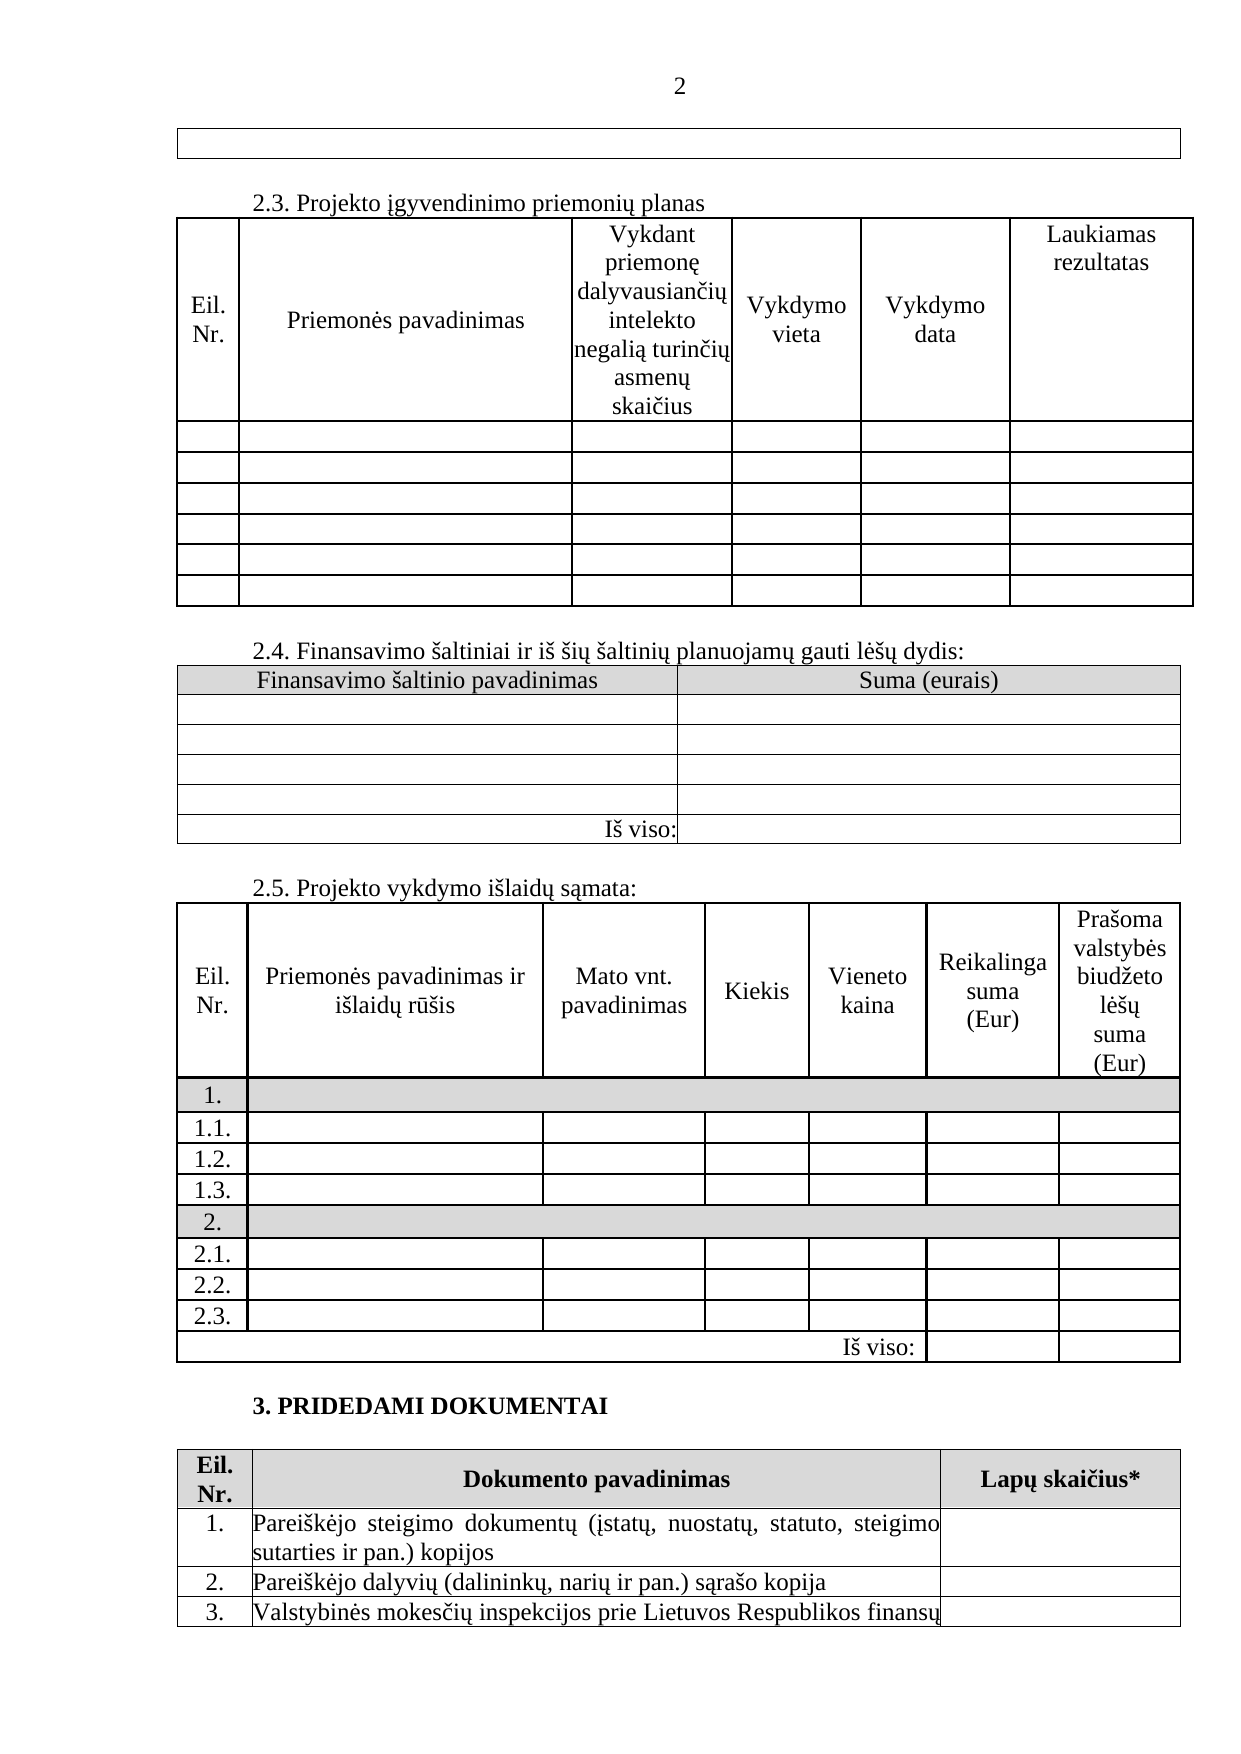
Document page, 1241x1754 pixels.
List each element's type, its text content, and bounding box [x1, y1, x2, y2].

table_cell [928, 1113, 1058, 1142]
table_cell [178, 484, 238, 512]
table_header Priemonės pavadinimas [240, 219, 571, 420]
table_cell [678, 755, 1180, 784]
table_header Priemonės pavadinimas ir išlaidų rūšis [249, 904, 542, 1076]
table_cell [178, 422, 238, 451]
table_cell [249, 1175, 542, 1203]
table_cell [810, 1113, 925, 1142]
table_cell [240, 453, 571, 482]
table_cell [928, 1270, 1058, 1299]
table_cell [1011, 484, 1192, 512]
table_cell [573, 545, 731, 574]
table_cell 2.1. [178, 1239, 246, 1268]
table_cell [1011, 453, 1192, 482]
table_header Suma (eurais) [678, 666, 1180, 694]
table_cell [678, 725, 1180, 754]
table_cell 1.3. [178, 1175, 246, 1203]
table_cell 3. [178, 1597, 252, 1626]
table_cell 1.2. [178, 1144, 246, 1173]
table_cell [249, 1113, 542, 1142]
table_cell [928, 1301, 1058, 1330]
table_header Lapų skaičius* [941, 1450, 1180, 1507]
table_cell [544, 1301, 704, 1330]
table_cell [733, 453, 860, 482]
table_header Mato vnt. pavadinimas [544, 904, 704, 1076]
text 3. PRIDEDAMI DOKUMENTAI [177, 1391, 1181, 1420]
table_cell Iš viso: [178, 815, 677, 843]
table_cell [706, 1144, 808, 1173]
table_cell Valstybinės mokesčių inspekcijos prie Lietuvos Respublikos finansų [253, 1597, 940, 1626]
table_cell 1. [178, 1079, 246, 1111]
table_header Vykdant priemonę dalyvausiančių intelekto negalią turinčių asmenų skaičius [573, 219, 731, 420]
table_cell [249, 1144, 542, 1173]
table_cell [928, 1239, 1058, 1268]
text 2.3. Projekto įgyvendinimo priemonių planas [177, 188, 1181, 217]
table_cell [862, 422, 1009, 451]
table_cell [862, 453, 1009, 482]
table_header Dokumento pavadinimas [253, 1450, 940, 1507]
table_cell [544, 1270, 704, 1299]
table_cell [544, 1175, 704, 1203]
table_cell [249, 1079, 1179, 1111]
table_cell [1060, 1332, 1179, 1361]
table_cell [706, 1239, 808, 1268]
table_cell [178, 785, 677, 813]
table_cell [249, 1301, 542, 1330]
table_cell [544, 1144, 704, 1173]
table_cell 2. [178, 1206, 246, 1237]
table_header Vykdymo data [862, 219, 1009, 420]
table_cell [178, 695, 677, 724]
table_cell [1060, 1144, 1179, 1173]
table_cell [178, 515, 238, 543]
table_cell [810, 1270, 925, 1299]
table_cell [706, 1301, 808, 1330]
table_cell 2. [178, 1567, 252, 1596]
table_header Vieneto kaina [810, 904, 925, 1076]
table_cell [810, 1144, 925, 1173]
table_cell [178, 725, 677, 754]
table_cell [706, 1270, 808, 1299]
text 2.5. Projekto vykdymo išlaidų sąmata: [177, 873, 1181, 902]
table_cell [178, 545, 238, 574]
table_header Eil. Nr. [178, 1450, 252, 1507]
table_cell [733, 422, 860, 451]
table_cell [941, 1567, 1180, 1596]
table_header Finansavimo šaltinio pavadinimas [178, 666, 677, 694]
table_cell [862, 515, 1009, 543]
table_cell [1060, 1270, 1179, 1299]
table_cell [928, 1144, 1058, 1173]
table_cell [178, 755, 677, 784]
table_header Kiekis [706, 904, 808, 1076]
table_cell [706, 1113, 808, 1142]
table_cell [573, 515, 731, 543]
table_cell [733, 515, 860, 543]
table_cell [249, 1270, 542, 1299]
table_cell [1011, 545, 1192, 574]
table_cell [573, 576, 731, 605]
table_cell [573, 453, 731, 482]
table_cell [928, 1175, 1058, 1203]
table_cell 2.3. [178, 1301, 246, 1330]
table_cell [678, 695, 1180, 724]
table_cell Pareiškėjo dalyvių (dalininkų, narių ir pan.) sąrašo kopija [253, 1567, 940, 1596]
table_cell [240, 515, 571, 543]
table_header Eil. Nr. [178, 219, 238, 420]
table_cell [544, 1239, 704, 1268]
table_cell 2.2. [178, 1270, 246, 1299]
table_cell [733, 576, 860, 605]
table_header [178, 129, 1180, 158]
table_header Vykdymo vieta [733, 219, 860, 420]
table_cell [240, 484, 571, 512]
table_cell [1060, 1239, 1179, 1268]
table_cell [573, 484, 731, 512]
table_header Prašoma valstybės biudžeto lėšų suma (Eur) [1060, 904, 1179, 1076]
table_cell [1060, 1175, 1179, 1203]
table_cell [1011, 576, 1192, 605]
table_cell [733, 484, 860, 512]
table_cell Pareiškėjo steigimo dokumentų (įstatų, nuostatų, statuto, steigimo sutarties ir pan.) kopijos [253, 1509, 940, 1566]
table_cell [544, 1113, 704, 1142]
table_cell [573, 422, 731, 451]
table_cell [862, 484, 1009, 512]
table_cell [706, 1175, 808, 1203]
table_cell [240, 422, 571, 451]
table_cell [810, 1239, 925, 1268]
table_cell [1011, 422, 1192, 451]
table_cell [810, 1175, 925, 1203]
table_cell [240, 576, 571, 605]
table_header Laukiamas rezultatas [1011, 219, 1192, 420]
table_cell 1.1. [178, 1113, 246, 1142]
table_cell [178, 453, 238, 482]
table_cell 1. [178, 1509, 252, 1566]
table_cell [1011, 515, 1192, 543]
table_cell [1060, 1113, 1179, 1142]
table_cell [862, 545, 1009, 574]
table_cell [862, 576, 1009, 605]
table_cell [1060, 1301, 1179, 1330]
table_cell [810, 1301, 925, 1330]
table_header Eil. Nr. [178, 904, 246, 1076]
table_cell Iš viso: [178, 1332, 925, 1361]
table_cell [678, 815, 1180, 843]
table_cell [678, 785, 1180, 813]
table_cell [249, 1206, 1179, 1237]
table_cell [941, 1509, 1180, 1566]
table_cell [249, 1239, 542, 1268]
table_cell [941, 1597, 1180, 1626]
table_cell [733, 545, 860, 574]
text 2.4. Finansavimo šaltiniai ir iš šių šaltinių planuojamų gauti lėšų dydis: [177, 636, 1181, 664]
table_cell [178, 576, 238, 605]
table_cell [928, 1332, 1058, 1361]
table_cell [240, 545, 571, 574]
table_header Reikalinga suma (Eur) [928, 904, 1058, 1076]
